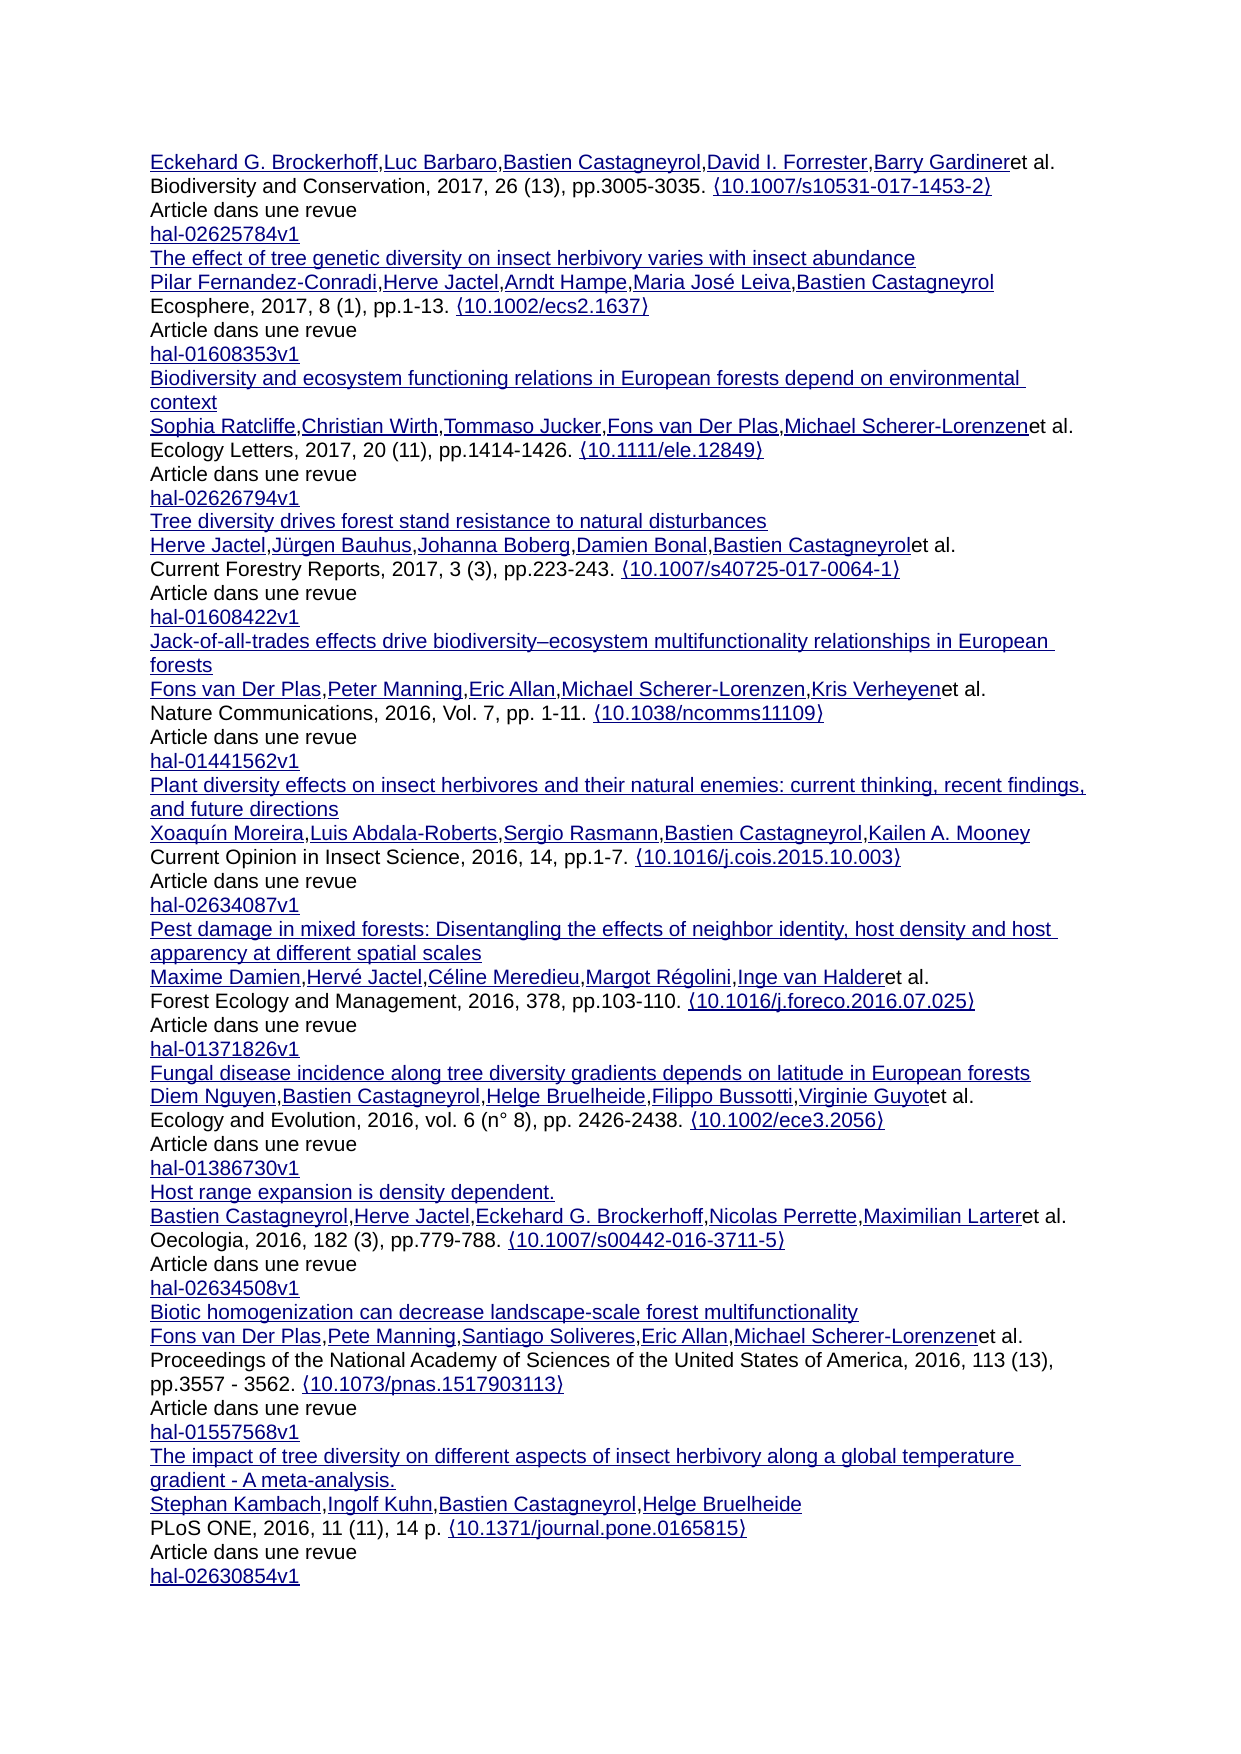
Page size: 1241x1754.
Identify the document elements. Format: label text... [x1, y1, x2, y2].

table_cell Pest damage in mixed forests: Disentangling the effects of neighbor identity, host density and host apparency at different spatial scales Maxime Damien,Hervé Jactel,Céline Meredieu,Margot Régolini,Inge van Halderet al. Forest Ecology and Management, 2016, 378, pp.103-110. ⟨10.1016/j.foreco.2016.07.025⟩ Article dans une revue hal-01371826v1 [150, 917, 1090, 1060]
table_cell Fungal disease incidence along tree diversity gradients depends on latitude in European forests Diem Nguyen,Bastien Castagneyrol,Helge Bruelheide,Filippo Bussotti,Virginie Guyotet al. Ecology and Evolution, 2016, vol. 6 (n° 8), pp. 2426-2438. ⟨10.1002/ece3.2056⟩ Article dans une revue hal-01386730v1 [150, 1060, 1090, 1180]
table_cell Eckehard G. Brockerhoff,Luc Barbaro,Bastien Castagneyrol,David I. Forrester,Barry Gardineret al. Biodiversity and Conservation, 2017, 26 (13), pp.3005-3035. ⟨10.1007/s10531-017-1453-2⟩ Article dans une revue hal-02625784v1 [150, 150, 1090, 246]
table_cell The impact of tree diversity on different aspects of insect herbivory along a global temperature gradient - A meta-analysis. Stephan Kambach,Ingolf Kuhn,Bastien Castagneyrol,Helge Bruelheide PLoS ONE, 2016, 11 (11), 14 p. ⟨10.1371/journal.pone.0165815⟩ Article dans une revue hal-02630854v1 [150, 1444, 1090, 1587]
table_cell Tree diversity drives forest stand resistance to natural disturbances Herve Jactel,Jürgen Bauhus,Johanna Boberg,Damien Bonal,Bastien Castagneyrolet al. Current Forestry Reports, 2017, 3 (3), pp.223-243. ⟨10.1007/s40725-017-0064-1⟩ Article dans une revue hal-01608422v1 [150, 509, 1090, 629]
table_cell Plant diversity effects on insect herbivores and their natural enemies: current thinking, recent findings, and future directions Xoaquín Moreira,Luis Abdala-Roberts,Sergio Rasmann,Bastien Castagneyrol,Kailen A. Mooney Current Opinion in Insect Science, 2016, 14, pp.1-7. ⟨10.1016/j.cois.2015.10.003⟩ Article dans une revue hal-02634087v1 [150, 773, 1090, 917]
table_cell Biotic homogenization can decrease landscape-scale forest multifunctionality Fons van Der Plas,Pete Manning,Santiago Soliveres,Eric Allan,Michael Scherer-Lorenzenet al. Proceedings of the National Academy of Sciences of the United States of America, 2016, 113 (13), pp.3557 - 3562. ⟨10.1073/pnas.1517903113⟩ Article dans une revue hal-01557568v1 [150, 1300, 1090, 1444]
table_cell Host range expansion is density dependent. Bastien Castagneyrol,Herve Jactel,Eckehard G. Brockerhoff,Nicolas Perrette,Maximilian Larteret al. Oecologia, 2016, 182 (3), pp.779-788. ⟨10.1007/s00442-016-3711-5⟩ Article dans une revue hal-02634508v1 [150, 1180, 1090, 1300]
table_cell Biodiversity and ecosystem functioning relations in European forests depend on environmental context Sophia Ratcliffe,Christian Wirth,Tommaso Jucker,Fons van Der Plas,Michael Scherer-Lorenzenet al. Ecology Letters, 2017, 20 (11), pp.1414-1426. ⟨10.1111/ele.12849⟩ Article dans une revue hal-02626794v1 [150, 366, 1090, 509]
table_cell The effect of tree genetic diversity on insect herbivory varies with insect abundance Pilar Fernandez-Conradi,Herve Jactel,Arndt Hampe,Maria José Leiva,Bastien Castagneyrol Ecosphere, 2017, 8 (1), pp.1-13. ⟨10.1002/ecs2.1637⟩ Article dans une revue hal-01608353v1 [150, 246, 1090, 366]
table_cell Jack-of-all-trades effects drive biodiversity–ecosystem multifunctionality relationships in European forests Fons van Der Plas,Peter Manning,Eric Allan,Michael Scherer-Lorenzen,Kris Verheyenet al. Nature Communications, 2016, Vol. 7, pp. 1-11. ⟨10.1038/ncomms11109⟩ Article dans une revue hal-01441562v1 [150, 629, 1090, 773]
